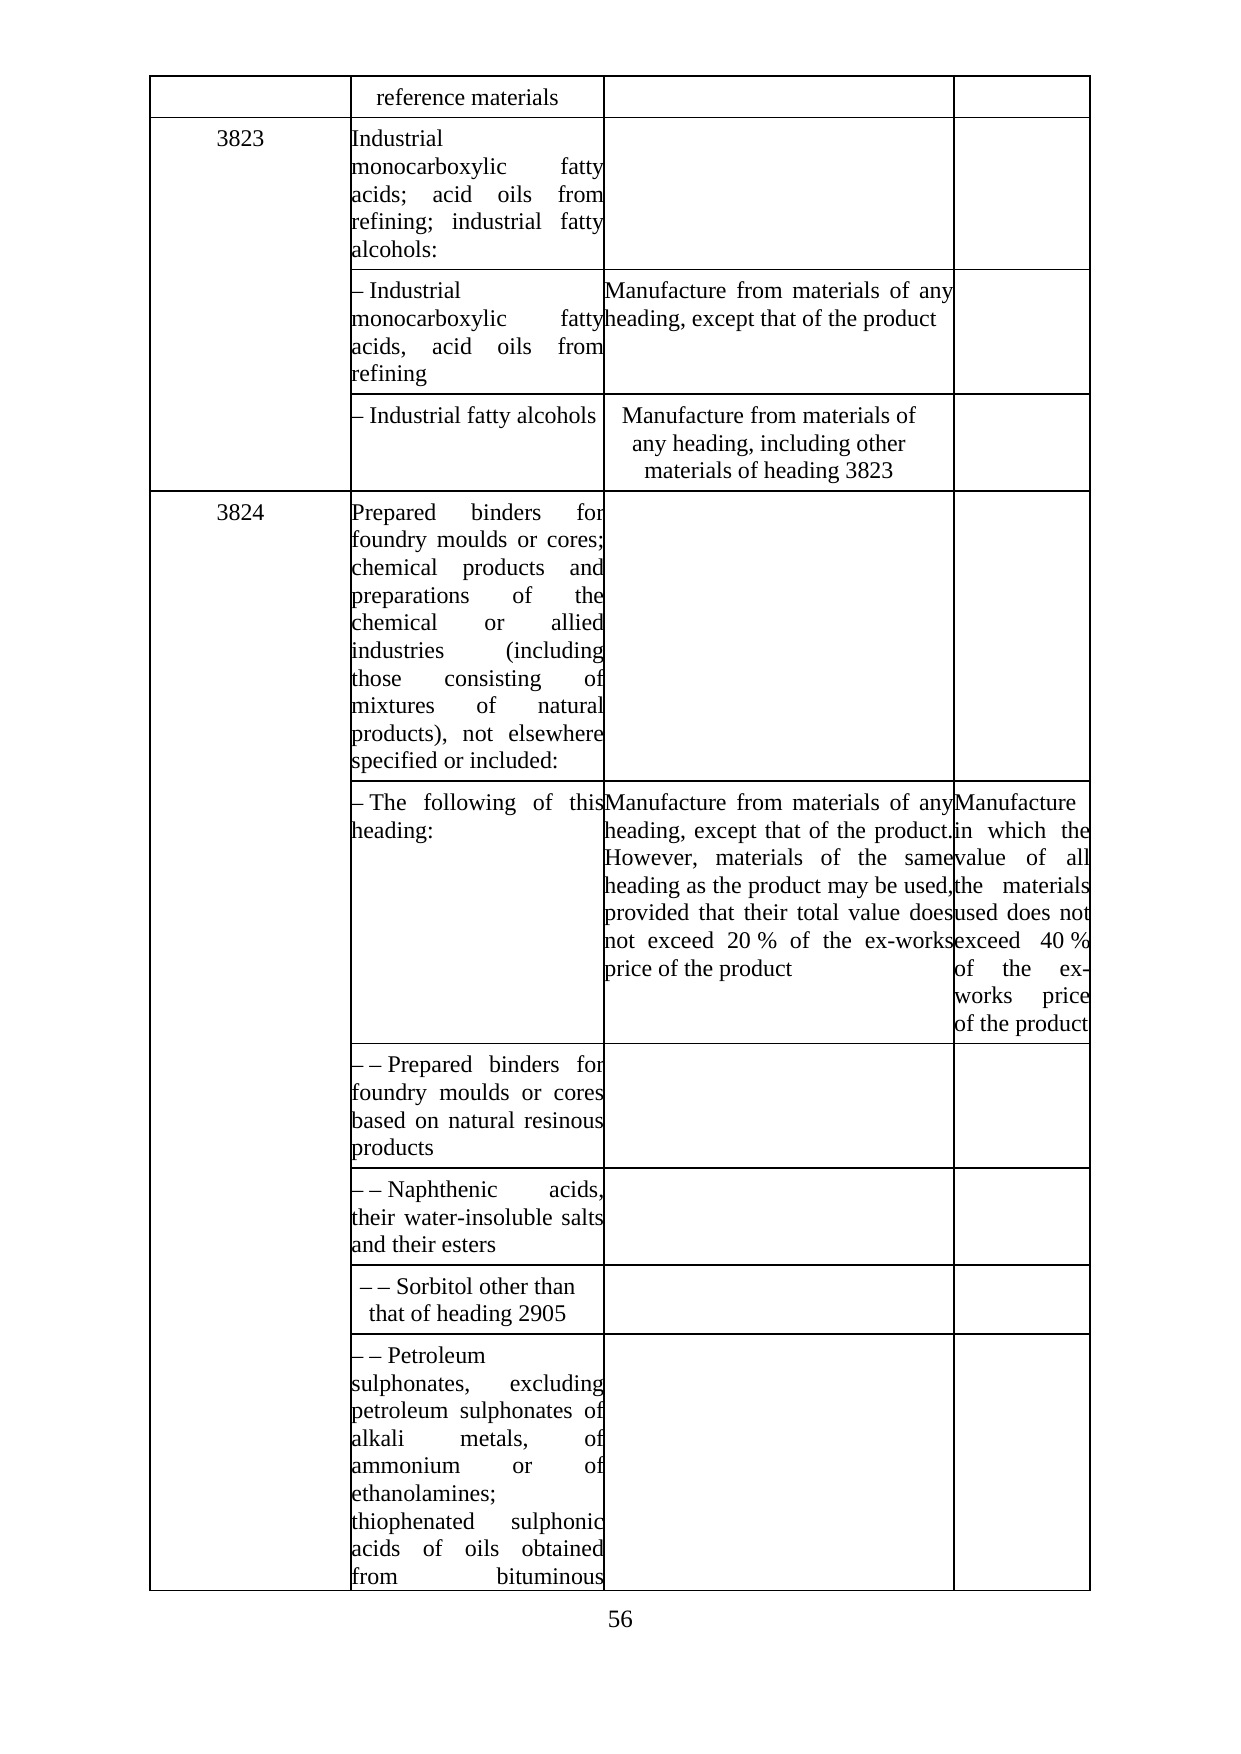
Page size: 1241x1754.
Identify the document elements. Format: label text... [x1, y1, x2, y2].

table_cell – Industrial monocarboxylic fatty acids, acid oils from refining [352, 270, 603, 393]
table_cell 3824 [151, 492, 350, 1589]
table_cell [955, 118, 1089, 269]
table_cell [955, 492, 1089, 780]
table_cell [955, 77, 1089, 117]
table_cell Industrial monocarboxylic fatty acids; acid oils from refining; industrial fatty alcohols: [352, 118, 603, 269]
table_cell [605, 118, 953, 269]
table_cell 3823 [151, 118, 350, 490]
table_cell – – Sorbitol other than that of heading 2905 [352, 1266, 603, 1333]
table_cell [605, 1044, 953, 1167]
table_cell Manufacture from materials of any heading, including other materials of heading 3823 [605, 395, 953, 490]
table_cell – – Petroleum sulphonates, excluding petroleum sulphonates of alkali metals, of ammonium or of ethanolamines; thiophenated sulphonic acids of oils obtained from bituminous [352, 1335, 603, 1589]
table_cell [955, 1335, 1089, 1589]
table_cell [605, 1266, 953, 1333]
table_cell – – Naphthenic acids, their water-insoluble salts and their esters [352, 1169, 603, 1264]
table_cell – – Prepared binders for foundry moulds or cores based on natural resinous products [352, 1044, 603, 1167]
table_cell [955, 1044, 1089, 1167]
table_cell Manufacture from materials of any heading, except that of the product [605, 270, 953, 393]
table_cell Manufacture in which the value of all the materials used does not exceed 40 % of the ex-works price of the product [955, 782, 1089, 1043]
table_cell [605, 77, 953, 117]
table_cell [605, 1169, 953, 1264]
table_cell Prepared binders for foundry moulds or cores; chemical products and preparations of the chemical or allied industries (including those consisting of mixtures of natural products), not elsewhere specified or included: [352, 492, 603, 780]
table_cell Manufacture from materials of any heading, except that of the product. However, materials of the same heading as the product may be used, provided that their total value does not exceed 20 % of the ex-works price of the product [605, 782, 953, 1043]
table_cell [955, 1266, 1089, 1333]
table_cell [955, 1169, 1089, 1264]
table_cell [955, 395, 1089, 490]
table_cell [605, 1335, 953, 1589]
table_cell [955, 270, 1089, 393]
table_cell [151, 77, 350, 117]
table_cell – Industrial fatty alcohols [352, 395, 603, 490]
table_cell – The following of this heading: [352, 782, 603, 1043]
table_cell [605, 492, 953, 780]
table_cell reference materials [352, 77, 603, 117]
